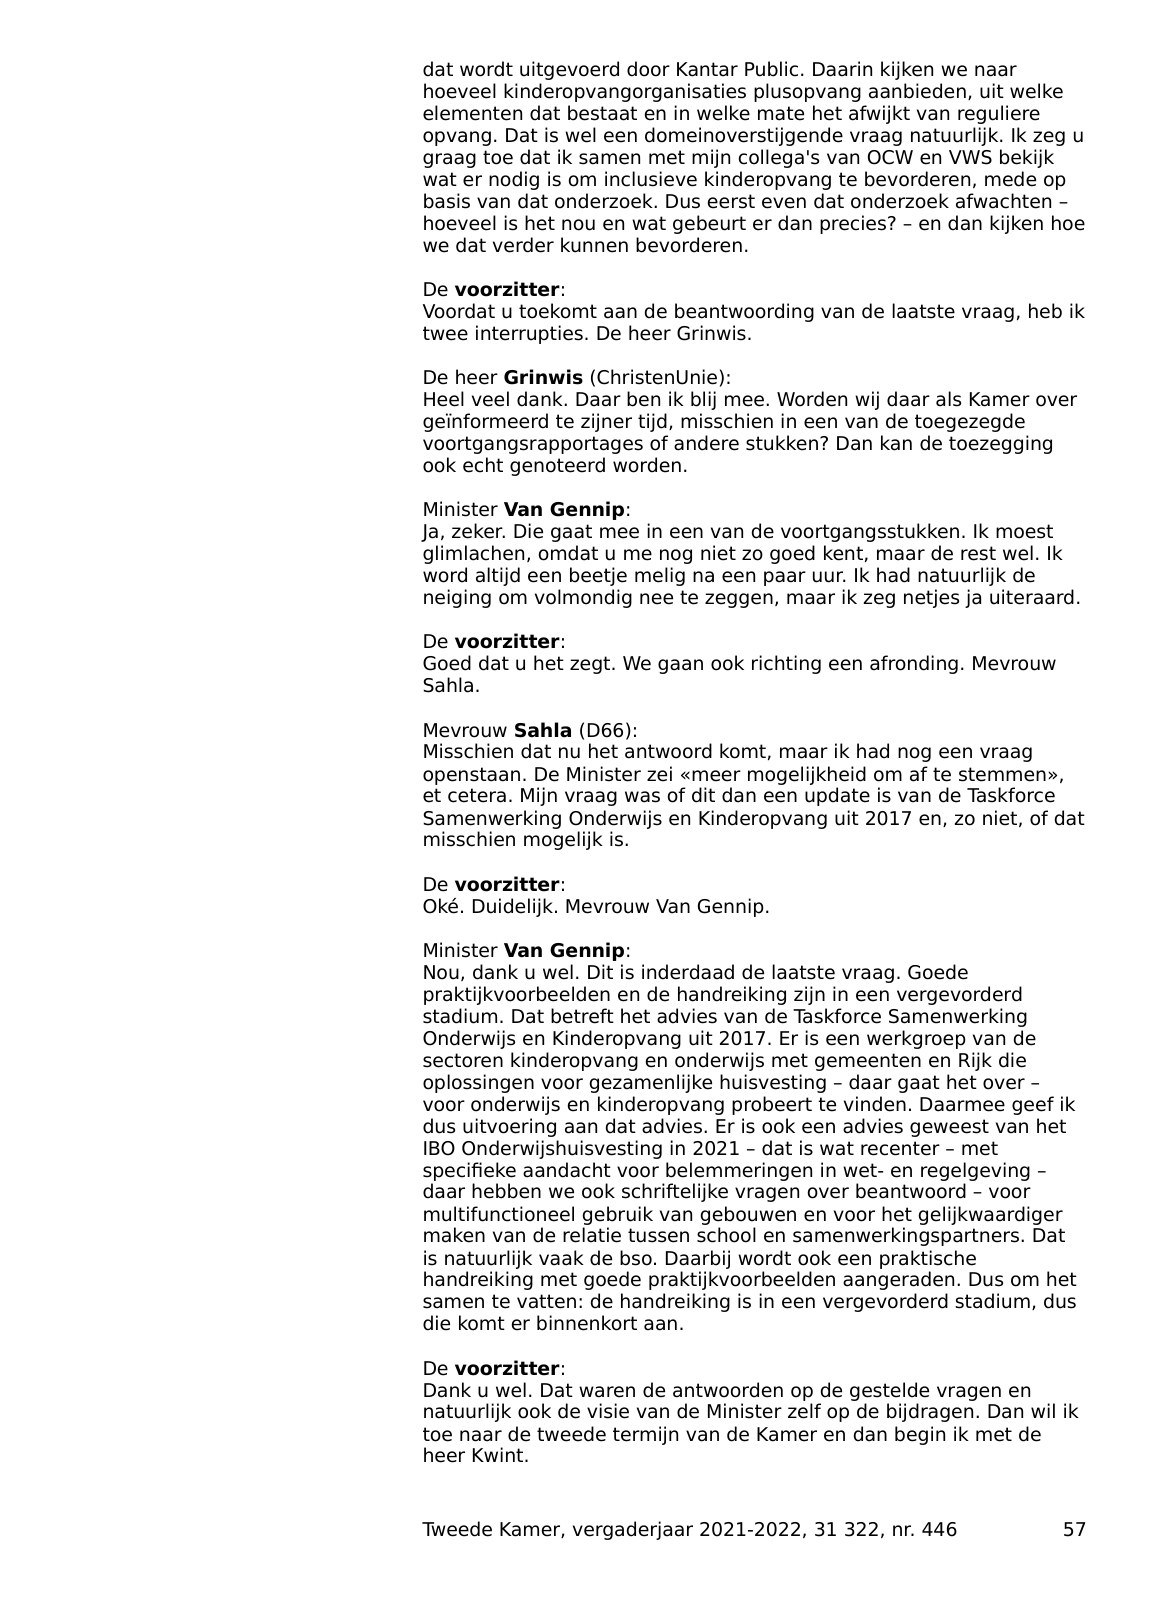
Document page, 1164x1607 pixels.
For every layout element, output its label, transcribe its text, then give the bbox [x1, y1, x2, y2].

text dat wordt uitgevoerd door Kantar Public. Daarin kijken we naar hoeveel kinderopvangorganisaties plusopvang aanbieden, uit welke elementen dat bestaat en in welke mate het afwijkt van reguliere opvang. Dat is wel een domeinoverstijgende vraag natuurlijk. Ik zeg u graag toe dat ik samen met mijn collega's van OCW en VWS bekijk wat er nodig is om inclusieve kinderopvang te bevorderen, mede op basis van dat onderzoek. Dus eerst even dat onderzoek afwachten – hoeveel is het nou en wat gebeurt er dan precies? – en dan kijken hoe we dat verder kunnen bevorderen. [422, 59, 1087, 257]
text De voorzitter: [422, 873, 1087, 896]
text Mevrouw Sahla (D66): [422, 719, 1087, 741]
text De voorzitter: [422, 1357, 1087, 1379]
text Nou, dank u wel. Dit is inderdaad de laatste vraag. Goede praktijkvoorbeelden en de handreiking zijn in een vergevorderd stadium. Dat betreft het advies van de Taskforce Samenwerking Onderwijs en Kinderopvang uit 2017. Er is een werkgroep van de sectoren kinderopvang en onderwijs met gemeenten en Rijk die oplossingen voor gezamenlijke huisvesting – daar gaat het over – voor onderwijs en kinderopvang probeert te vinden. Daarmee geef ik dus uitvoering aan dat advies. Er is ook een advies geweest van het IBO Onderwijshuisvesting in 2021 – dat is wat recenter – met specifieke aandacht voor belemmeringen in wet- en regelgeving – daar hebben we ook schriftelijke vragen over beantwoord – voor multifunctioneel gebruik van gebouwen en voor het gelijkwaardiger maken van de relatie tussen school en samenwerkingspartners. Dat is natuurlijk vaak de bso. Daarbij wordt ook een praktische handreiking met goede praktijkvoorbeelden aangeraden. Dus om het samen te vatten: de handreiking is in een vergevorderd stadium, dus die komt er binnenkort aan. [422, 962, 1087, 1335]
text De heer Grinwis (ChristenUnie): [422, 367, 1087, 389]
text De voorzitter: [422, 279, 1087, 301]
text Goed dat u het zegt. We gaan ook richting een afronding. Mevrouw Sahla. [422, 653, 1087, 697]
text Voordat u toekomt aan de beantwoording van de laatste vraag, heb ik twee interrupties. De heer Grinwis. [422, 301, 1087, 345]
text De voorzitter: [422, 631, 1087, 653]
text Minister Van Gennip: [422, 499, 1087, 521]
text Oké. Duidelijk. Mevrouw Van Gennip. [422, 896, 1087, 917]
text Ja, zeker. Die gaat mee in een van de voortgangsstukken. Ik moest glimlachen, omdat u me nog niet zo goed kent, maar de rest wel. Ik word altijd een beetje melig na een paar uur. Ik had natuurlijk de neiging om volmondig nee te zeggen, maar ik zeg netjes ja uiteraard. [422, 521, 1087, 609]
text Heel veel dank. Daar ben ik blij mee. Worden wij daar als Kamer over geïnformeerd te zijner tijd, misschien in een van de toegezegde voortgangsrapportages of andere stukken? Dan kan de toezegging ook echt genoteerd worden. [422, 389, 1087, 477]
text Dank u wel. Dat waren de antwoorden op de gestelde vragen en natuurlijk ook de visie van de Minister zelf op de bijdragen. Dan wil ik toe naar de tweede termijn van de Kamer en dan begin ik met de heer Kwint. [422, 1379, 1087, 1467]
text Minister Van Gennip: [422, 940, 1087, 962]
text Misschien dat nu het antwoord komt, maar ik had nog een vraag openstaan. De Minister zei «meer mogelijkheid om af te stemmen», et cetera. Mijn vraag was of dit dan een update is van de Taskforce Samenwerking Onderwijs en Kinderopvang uit 2017 en, zo niet, of dat misschien mogelijk is. [422, 741, 1087, 851]
